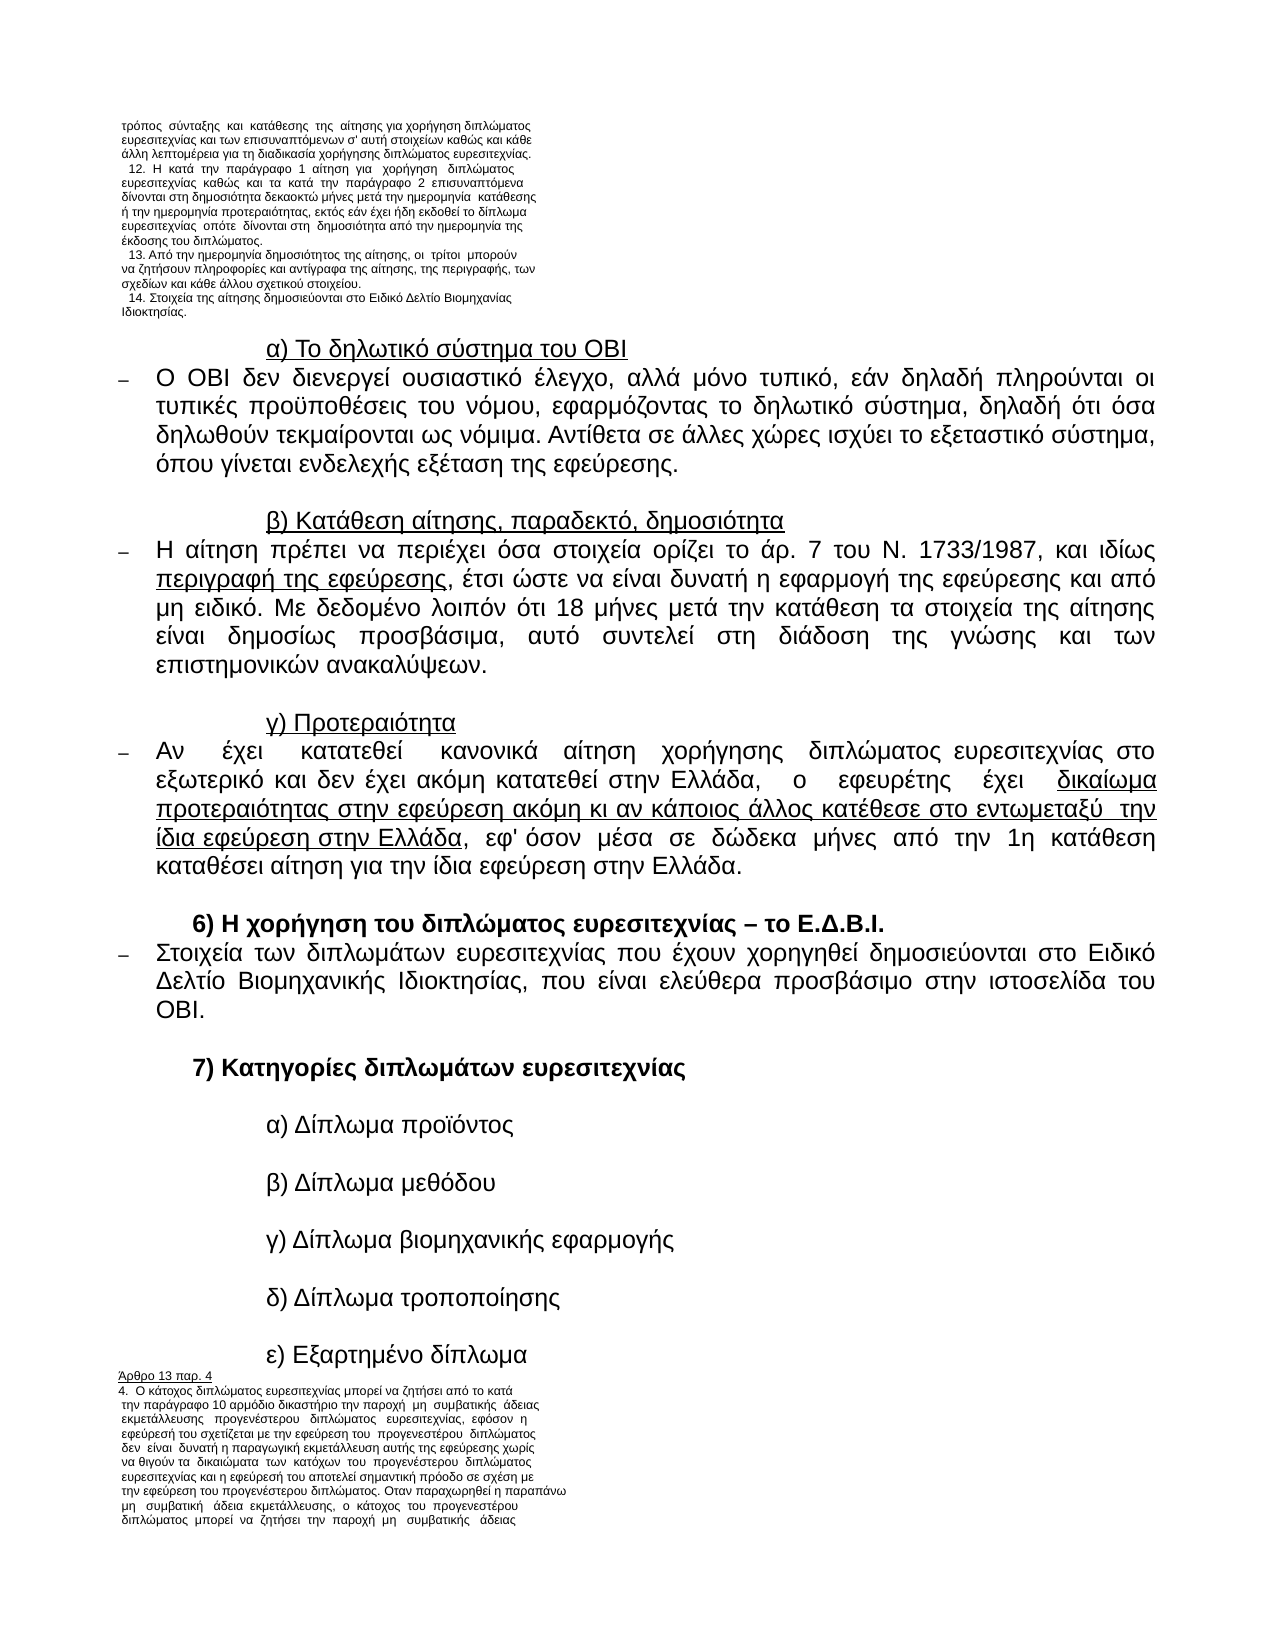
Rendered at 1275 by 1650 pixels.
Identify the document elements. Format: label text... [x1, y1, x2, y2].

list Στοιχεία των διπλωμάτων ευρεσιτεχνίας που έχουν χορηγηθεί δημοσιεύονται στο Ειδικό Δελτίο Βιομηχανικής Ιδιοκτησίας, που είναι ελεύθερα προσβάσιμο στην ιστοσελίδα του ΟΒΙ. [118, 937, 1157, 1024]
text 6) Η χορήγηση του διπλώματος ευρεσιτεχνίας – το Ε.Δ.Β.Ι. [118, 909, 1157, 937]
text γ) Προτεραιότητα [118, 707, 1157, 736]
text γ) Δίπλωμα βιομηχανικής εφαρμογής [118, 1225, 1157, 1254]
text α) Το δηλωτικό σύστημα του ΟΒΙ [118, 334, 1157, 362]
text δεν είναι δυνατή η παραγωγική εκμετάλλευση αυτής της εφεύρεσης χωρίς [118, 1441, 1157, 1455]
text β) Δίπλωμα μεθόδου [118, 1167, 1157, 1196]
text την εφεύρεση του προγενέστερου διπλώματος. Οταν παραχωρηθεί η παραπάνω [118, 1484, 1157, 1498]
text ευρεσιτεχνίας και των επισυναπτόμενων σ' αυτή στοιχείων καθώς και κάθε [118, 132, 1157, 147]
text 13. Από την ημερομηνία δημοσιότητος της αίτησης, οι τρίτοι μπορούν [118, 247, 1157, 262]
text ευρεσιτεχνίας και η εφεύρεσή του αποτελεί σημαντική πρόοδο σε σχέση με [118, 1469, 1157, 1484]
text μη συμβατική άδεια εκμετάλλευσης, ο κάτοχος του προγενεστέρου [118, 1498, 1157, 1512]
list Ο ΟΒΙ δεν διενεργεί ουσιαστικό έλεγχο, αλλά μόνο τυπικό, εάν δηλαδή πληρούνται οι τυπικές προϋποθέσεις του νόμου, εφαρμόζοντας το δηλωτικό σύστημα, δηλαδή ότι όσα δηλωθούν τεκμαίρονται ως νόμιμα. Αντίθετα σε άλλες χώρες ισχύει το εξεταστικό σύστημα, όπου γίνεται ενδελεχής εξέταση της εφεύρεσης. [118, 362, 1157, 477]
text ευρεσιτεχνίας καθώς και τα κατά την παράγραφο 2 επισυναπτόμενα [118, 176, 1157, 190]
text να ζητήσουν πληροφορίες και αντίγραφα της αίτησης, της περιγραφής, των [118, 262, 1157, 276]
text α) Δίπλωμα προϊόντος [118, 1110, 1157, 1139]
text ευρεσιτεχνίας οπότε δίνονται στη δημοσιότητα από την ημερομηνία της [118, 219, 1157, 233]
list Η αίτηση πρέπει να περιέχει όσα στοιχεία ορίζει το άρ. 7 του Ν. 1733/1987, και ιδίως περιγραφή της εφεύρεσης, έτσι ώστε να είναι δυνατή η εφαρμογή της εφεύρεσης και από μη ειδικό. Με δεδομένο λοιπόν ότι 18 μήνες μετά την κατάθεση τα στοιχεία της αίτησης είναι δημοσίως προσβάσιμα, αυτό συντελεί στη διάδοση της γνώσης και των επιστημονικών ανακαλύψεων. [118, 535, 1157, 679]
text 7) Κατηγορίες διπλωμάτων ευρεσιτεχνίας [118, 1052, 1157, 1081]
text να θιγούν τα δικαιώματα των κατόχων του προγενέστερου διπλώματος [118, 1455, 1157, 1469]
text έκδοσης του διπλώματος. [118, 233, 1157, 247]
text διπλώματος μπορεί να ζητήσει την παροχή μη συμβατικής άδειας [118, 1512, 1157, 1527]
text β) Κατάθεση αίτησης, παραδεκτό, δημοσιότητα [118, 506, 1157, 535]
text ε) Εξαρτημένο δίπλωμα [118, 1340, 1157, 1369]
text σχεδίων και κάθε άλλου σχετικού στοιχείου. [118, 276, 1157, 291]
list Αν έχει κατατεθεί κανονικά αίτηση χορήγησης διπλώματος ευρεσιτεχνίας στο εξωτερικό και δεν έχει ακόμη κατατεθεί στην Ελλάδα, ο εφευρέτης έχει δικαίωμα προτεραιότητας στην εφεύρεση ακόμη κι αν κάποιος άλλος κατέθεσε στο εντωμεταξύ την ίδια εφεύρεση στην Ελλάδα, εφ' όσον μέσα σε δώδεκα μήνες από την 1η κατάθεση καταθέσει αίτηση για την ίδια εφεύρεση στην Ελλάδα. [118, 736, 1157, 880]
text ή την ημερομηνία προτεραιότητας, εκτός εάν έχει ήδη εκδοθεί το δίπλωμα [118, 204, 1157, 219]
text 14. Στοιχεία της αίτησης δημοσιεύονται στο Ειδικό Δελτίο Βιομηχανίας [118, 291, 1157, 305]
text Ιδιοκτησίας. [118, 305, 1157, 319]
text άλλη λεπτομέρεια για τη διαδικασία χορήγησης διπλώματος ευρεσιτεχνίας. [118, 147, 1157, 161]
text δίνονται στη δημοσιότητα δεκαοκτώ μήνες μετά την ημερομηνία κατάθεσης [118, 190, 1157, 204]
text δ) Δίπλωμα τροποποίησης [118, 1282, 1157, 1311]
text εκμετάλλευσης προγενέστερου διπλώματος ευρεσιτεχνίας, εφόσον η [118, 1412, 1157, 1426]
text 4. Ο κάτοχος διπλώματος ευρεσιτεχνίας μπορεί να ζητήσει από το κατά [118, 1383, 1157, 1397]
text εφεύρεσή του σχετίζεται με την εφεύρεση του προγενεστέρου διπλώματος [118, 1426, 1157, 1441]
text την παράγραφο 10 αρμόδιο δικαστήριο την παροχή μη συμβατικής άδειας [118, 1397, 1157, 1412]
text τρόπος σύνταξης και κατάθεσης της αίτησης για χορήγηση διπλώματος [118, 118, 1157, 132]
text Άρθρο 13 παρ. 4 [118, 1369, 1157, 1383]
text 12. Η κατά την παράγραφο 1 αίτηση για χορήγηση διπλώματος [118, 161, 1157, 176]
